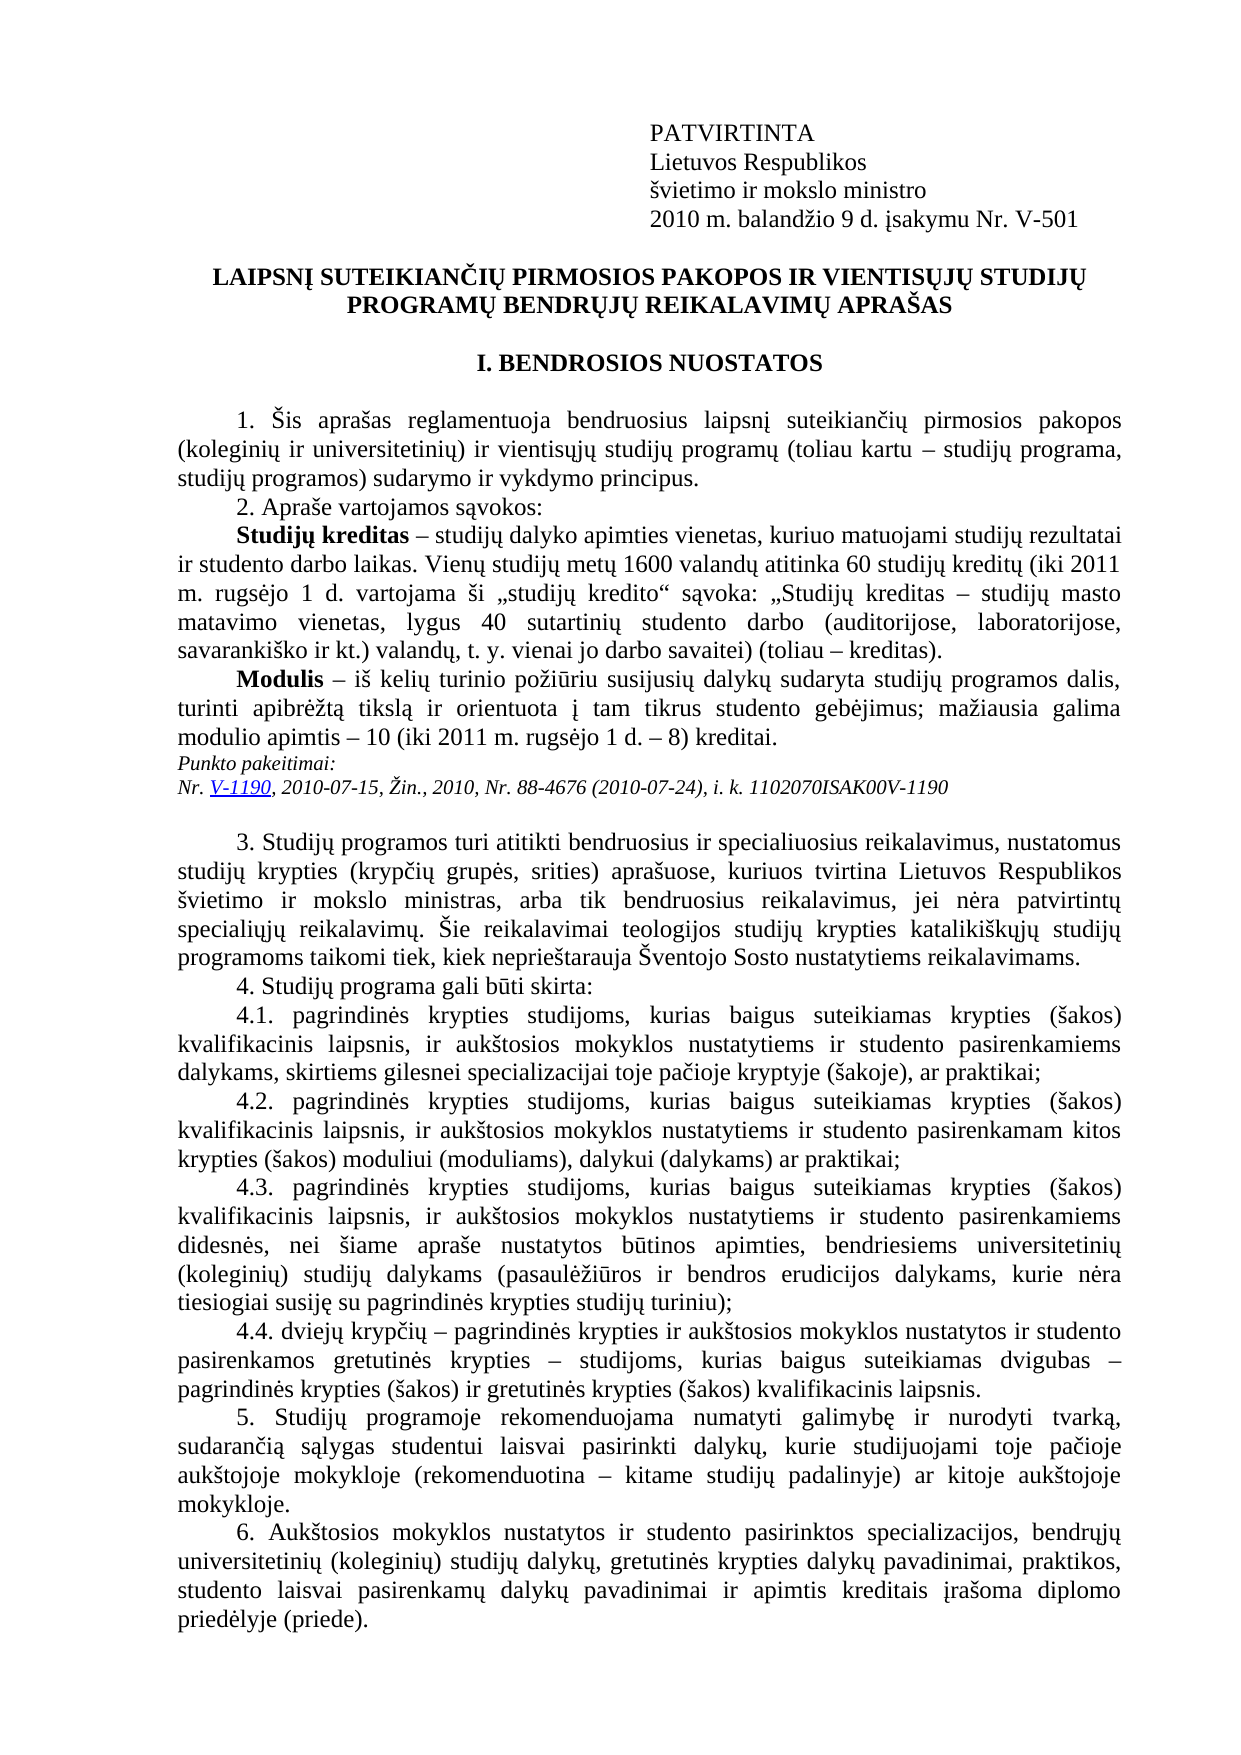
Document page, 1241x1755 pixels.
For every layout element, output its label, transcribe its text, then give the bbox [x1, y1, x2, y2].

text Studijų kreditas – studijų dalyko apimties vienetas, kuriuo matuojami studijų rezultatai ir studento darbo laikas. Vienų studijų metų 1600 valandų atitinka 60 studijų kreditų (iki 2011 m. rugsėjo 1 d. vartojama ši „studijų kredito“ sąvoka: „Studijų kreditas – studijų masto matavimo vienetas, lygus 40 sutartinių studento darbo (auditorijose, laboratorijose, savarankiško ir kt.) valandų, t. y. vienai jo darbo savaitei) (toliau – kreditas). [177, 521, 1122, 664]
text švietimo ir mokslo ministro [649, 176, 1122, 204]
text 4.2. pagrindinės krypties studijoms, kurias baigus suteikiamas krypties (šakos) kvalifikacinis laipsnis, ir aukštosios mokyklos nustatytiems ir studento pasirenkamam kitos krypties (šakos) moduliui (moduliams), dalykui (dalykams) ar praktikai; [177, 1086, 1122, 1172]
text 3. Studijų programos turi atitikti bendruosius ir specialiuosius reikalavimus, nustatomus studijų krypties (krypčių grupės, srities) aprašuose, kuriuos tvirtina Lietuvos Respublikos švietimo ir mokslo ministras, arba tik bendruosius reikalavimus, jei nėra patvirtintų specialiųjų reikalavimų. Šie reikalavimai teologijos studijų krypties katalikiškųjų studijų programoms taikomi tiek, kiek neprieštarauja Šventojo Sosto nustatytiems reikalavimams. [177, 827, 1122, 971]
text Nr. V-1190, 2010-07-15, Žin., 2010, Nr. 88-4676 (2010-07-24), i. k. 1102070ISAK00V-1190 [177, 775, 1122, 799]
text I. BENDROSIOS NUOSTATOS [177, 348, 1122, 377]
text Lietuvos Respublikos [649, 147, 1122, 176]
text 4.1. pagrindinės krypties studijoms, kurias baigus suteikiamas krypties (šakos) kvalifikacinis laipsnis, ir aukštosios mokyklos nustatytiems ir studento pasirenkamiems dalykams, skirtiems gilesnei specializacijai toje pačioje kryptyje (šakoje), ar praktikai; [177, 1000, 1122, 1086]
text 5. Studijų programoje rekomenduojama numatyti galimybę ir nurodyti tvarką, sudarančią sąlygas studentui laisvai pasirinkti dalykų, kurie studijuojami toje pačioje aukštojoje mokykloje (rekomenduotina – kitame studijų padalinyje) ar kitoje aukštojoje mokykloje. [177, 1402, 1122, 1517]
text 4.4. dviejų krypčių – pagrindinės krypties ir aukštosios mokyklos nustatytos ir studento pasirenkamos gretutinės krypties – studijoms, kurias baigus suteikiamas dvigubas – pagrindinės krypties (šakos) ir gretutinės krypties (šakos) kvalifikacinis laipsnis. [177, 1316, 1122, 1402]
text 4.3. pagrindinės krypties studijoms, kurias baigus suteikiamas krypties (šakos) kvalifikacinis laipsnis, ir aukštosios mokyklos nustatytiems ir studento pasirenkamiems didesnės, nei šiame apraše nustatytos būtinos apimties, bendriesiems universitetinių (koleginių) studijų dalykams (pasaulėžiūros ir bendros erudicijos dalykams, kurie nėra tiesiogiai susiję su pagrindinės krypties studijų turiniu); [177, 1172, 1122, 1316]
text 4. Studijų programa gali būti skirta: [177, 971, 1122, 1000]
text 6. Aukštosios mokyklos nustatytos ir studento pasirinktos specializacijos, bendrųjų universitetinių (koleginių) studijų dalykų, gretutinės krypties dalykų pavadinimai, praktikos, studento laisvai pasirenkamų dalykų pavadinimai ir apimtis kreditais įrašoma diplomo priedėlyje (priede). [177, 1517, 1122, 1632]
text 2010 m. balandžio 9 d. įsakymu Nr. V-501 [649, 204, 1122, 233]
text 2. Apraše vartojamos sąvokos: [177, 492, 1122, 521]
text LAIPSNĮ SUTEIKIANČIŲ PIRMOSIOS PAKOPOS IR VIENTISŲJŲ STUDIJŲ PROGRAMŲ BENDRŲJŲ REIKALAVIMŲ APRAŠAS [177, 262, 1122, 319]
text 1. Šis aprašas reglamentuoja bendruosius laipsnį suteikiančių pirmosios pakopos (koleginių ir universitetinių) ir vientisųjų studijų programų (toliau kartu – studijų programa, studijų programos) sudarymo ir vykdymo principus. [177, 406, 1122, 492]
text Punkto pakeitimai: [177, 751, 1122, 775]
text Modulis – iš kelių turinio požiūriu susijusių dalykų sudaryta studijų programos dalis, turinti apibrėžtą tikslą ir orientuota į tam tikrus studento gebėjimus; mažiausia galima modulio apimtis – 10 (iki 2011 m. rugsėjo 1 d. – 8) kreditai. [177, 664, 1122, 751]
text PATVIRTINTA [649, 118, 1122, 147]
